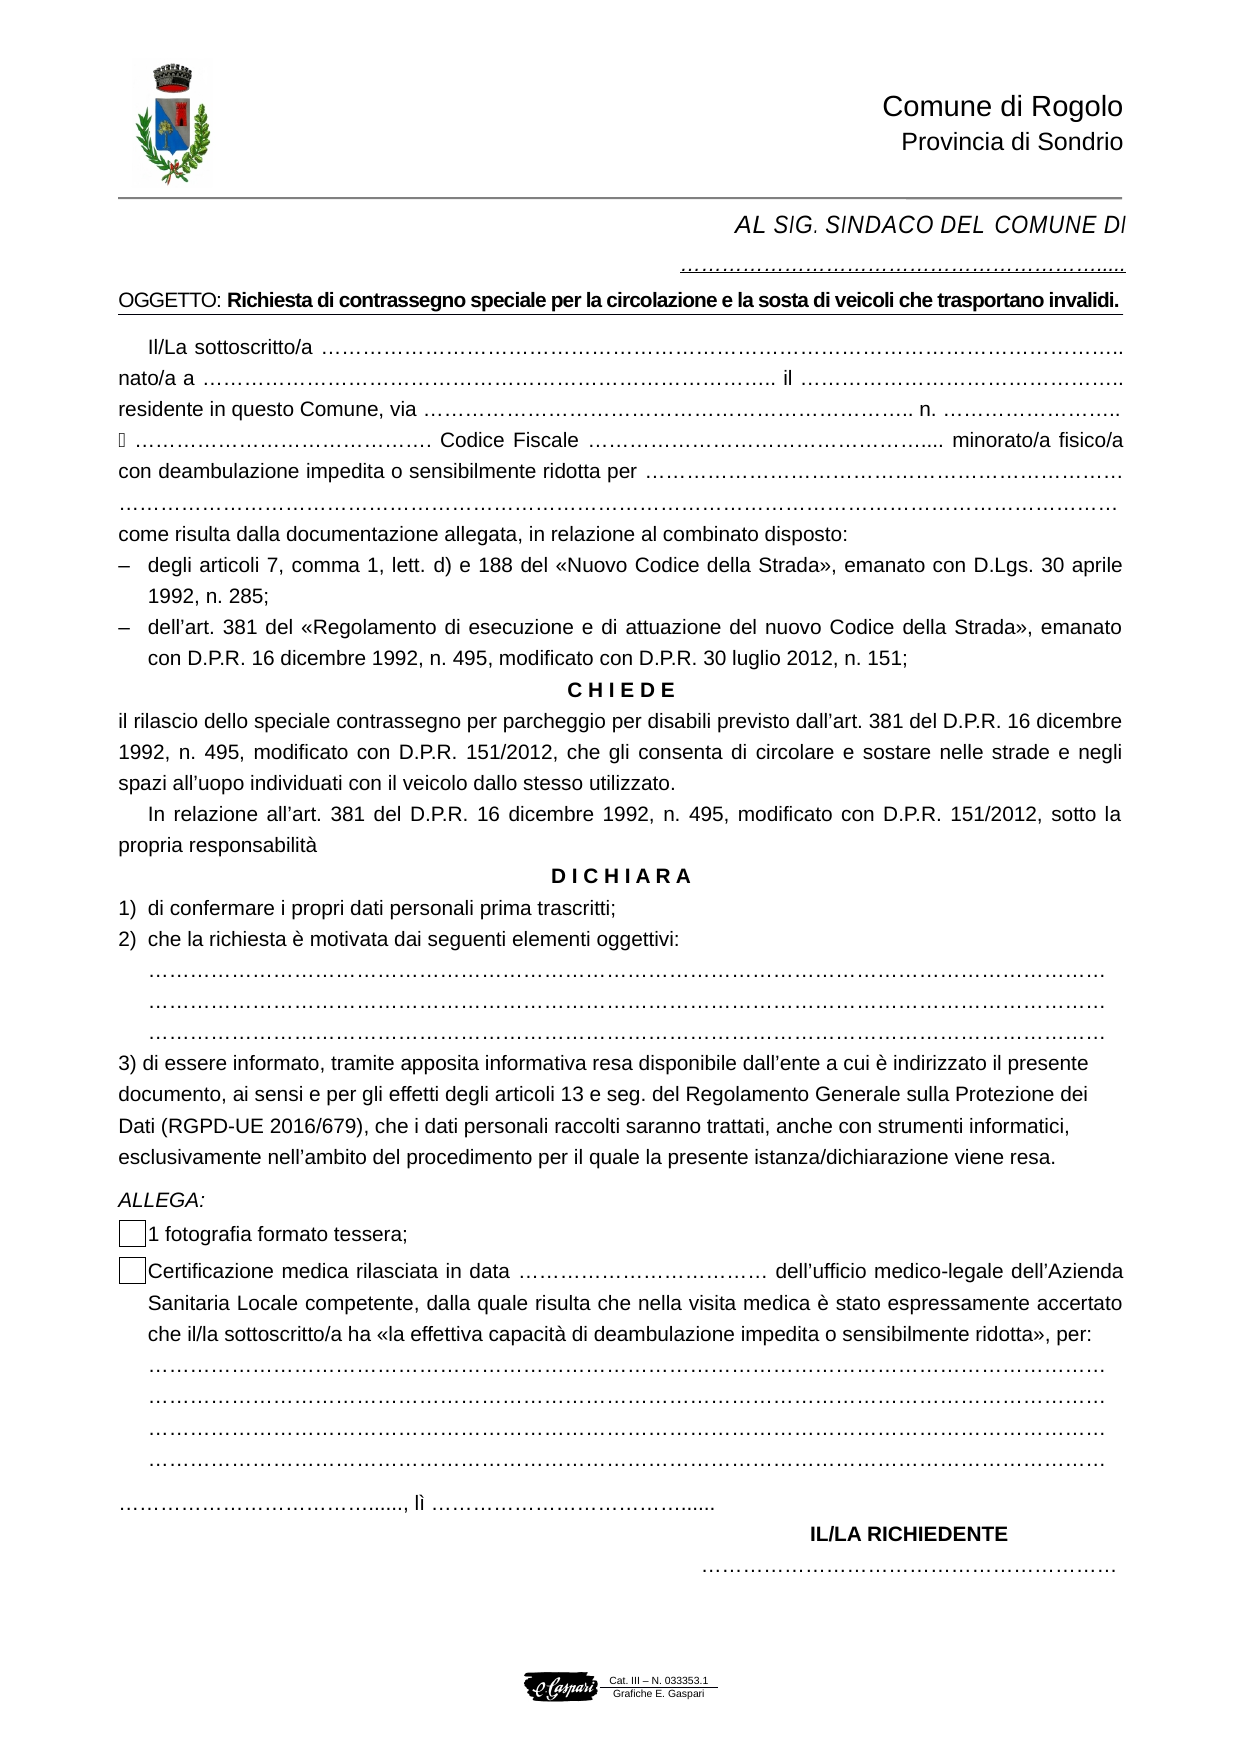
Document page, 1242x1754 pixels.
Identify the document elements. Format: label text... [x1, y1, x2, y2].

text – degli articoli 7, comma 1, lett. d) e 188 del «Nuovo Codice della Strada», emanato con D.Lgs. 30 aprile 1992, n. 285; [118, 553, 1123, 608]
text 3) di essere informato, tramite apposita informativa resa disponibile dall’ente a cui è indirizzato il presente documento, ai sensi e per gli effetti degli articoli 13 e seg. del Regolamento Generale sulla Protezione dei Dati (RGPD-UE 2016/679), che i dati personali raccolti saranno trattati, anche con strumenti informatici, esclusivamente nell’ambito del procedimento per il quale la presente istanza/dichiarazione viene resa. [118, 1051, 1123, 1168]
text ………………………………………………………………………………………………………………………… [148, 1020, 1123, 1044]
text ………………………………………………………………………………………………………………………… [148, 989, 1123, 1013]
text  ……………………………………. Codice Fiscale ………………………………………….... minorato/a fisico/a con deambulazione impedita o sensibilmente ridotta per …………………………………………………………… ……………………………………………………………………………………………………………………………… [118, 428, 1123, 514]
text – dell’art. 381 del «Regolamento di esecuzione e di attuazione del nuovo Codice della Strada», emanato con D.P.R. 16 dicembre 1992, n. 495, modificato con D.P.R. 30 luglio 2012, n. 151; [118, 615, 1123, 670]
text 1 fotografia formato tessera; [118, 1219, 1123, 1247]
picture [523, 1671, 598, 1702]
text C H I E D E [118, 677, 1123, 701]
text Comune di Rogolo [224, 89, 1123, 122]
text come risulta dalla documentazione allegata, in relazione al combinato disposto: [118, 522, 1123, 546]
text AL SIG. SINDACO DEL COMUNE DI [561, 210, 1126, 239]
text 2) che la richiesta è motivata dai seguenti elementi oggettivi: [118, 927, 1123, 951]
text il rilascio dello speciale contrassegno per parcheggio per disabili previsto dall’art. 381 del D.P.R. 16 dicembre 1992, n. 495, modificato con D.P.R. 151/2012, che gli consenta di circolare e sostare nelle strade e negli spazi all’uopo individuati con il veicolo dallo stesso utilizzato. [118, 708, 1123, 795]
text Il/La sottoscritto/a …………………………………………………………………………………………………….. nato/a a ……………………………………………………………………….. il ……………………………………….. residente in questo Comune, via …………………………………………………………….. n. …………………….. [118, 335, 1123, 421]
text …………………………………………………… [694, 1553, 1123, 1577]
text In relazione all’art. 381 del D.P.R. 16 dicembre 1992, n. 495, modificato con D.P.R. 151/2012, sotto la propria responsabilità [118, 802, 1123, 857]
text D I C H I A R A [118, 864, 1123, 888]
text 1) di confermare i propri dati personali prima trascritti; [118, 895, 1123, 919]
text ………………………………………………………………………………………………………………………… [148, 958, 1123, 982]
text OGGETTO: Richiesta di contrassegno speciale per la circolazione e la sosta di veicoli che trasportano invalidi. [118, 288, 1123, 314]
text ………………………………………………………………………………………………………………………… ………………………………………………………………………………………………………………………… ………………………………………………………………………………………………………………………… ………………………………………………………………………………………………………………………… [148, 1353, 1123, 1471]
text Provincia di Sondrio [224, 127, 1123, 156]
text Certificazione medica rilasciata in data ……………………………… dell’ufficio medico-legale dell’Azienda Sanitaria Locale competente, dalla quale risulta che nella visita medica è stato espressamente accertato che il/la sottoscritto/a ha «la effettiva capacità di deambulazione impedita o sensibilmente ridotta», per: [118, 1256, 1123, 1346]
text IL/LA RICHIEDENTE [694, 1521, 1123, 1545]
text ………………………………......, lì ………………………………...... [118, 1490, 1123, 1514]
text ……………………………………………………..... [602, 251, 1126, 275]
text ALLEGA: [118, 1188, 1123, 1212]
picture [122, 58, 224, 189]
